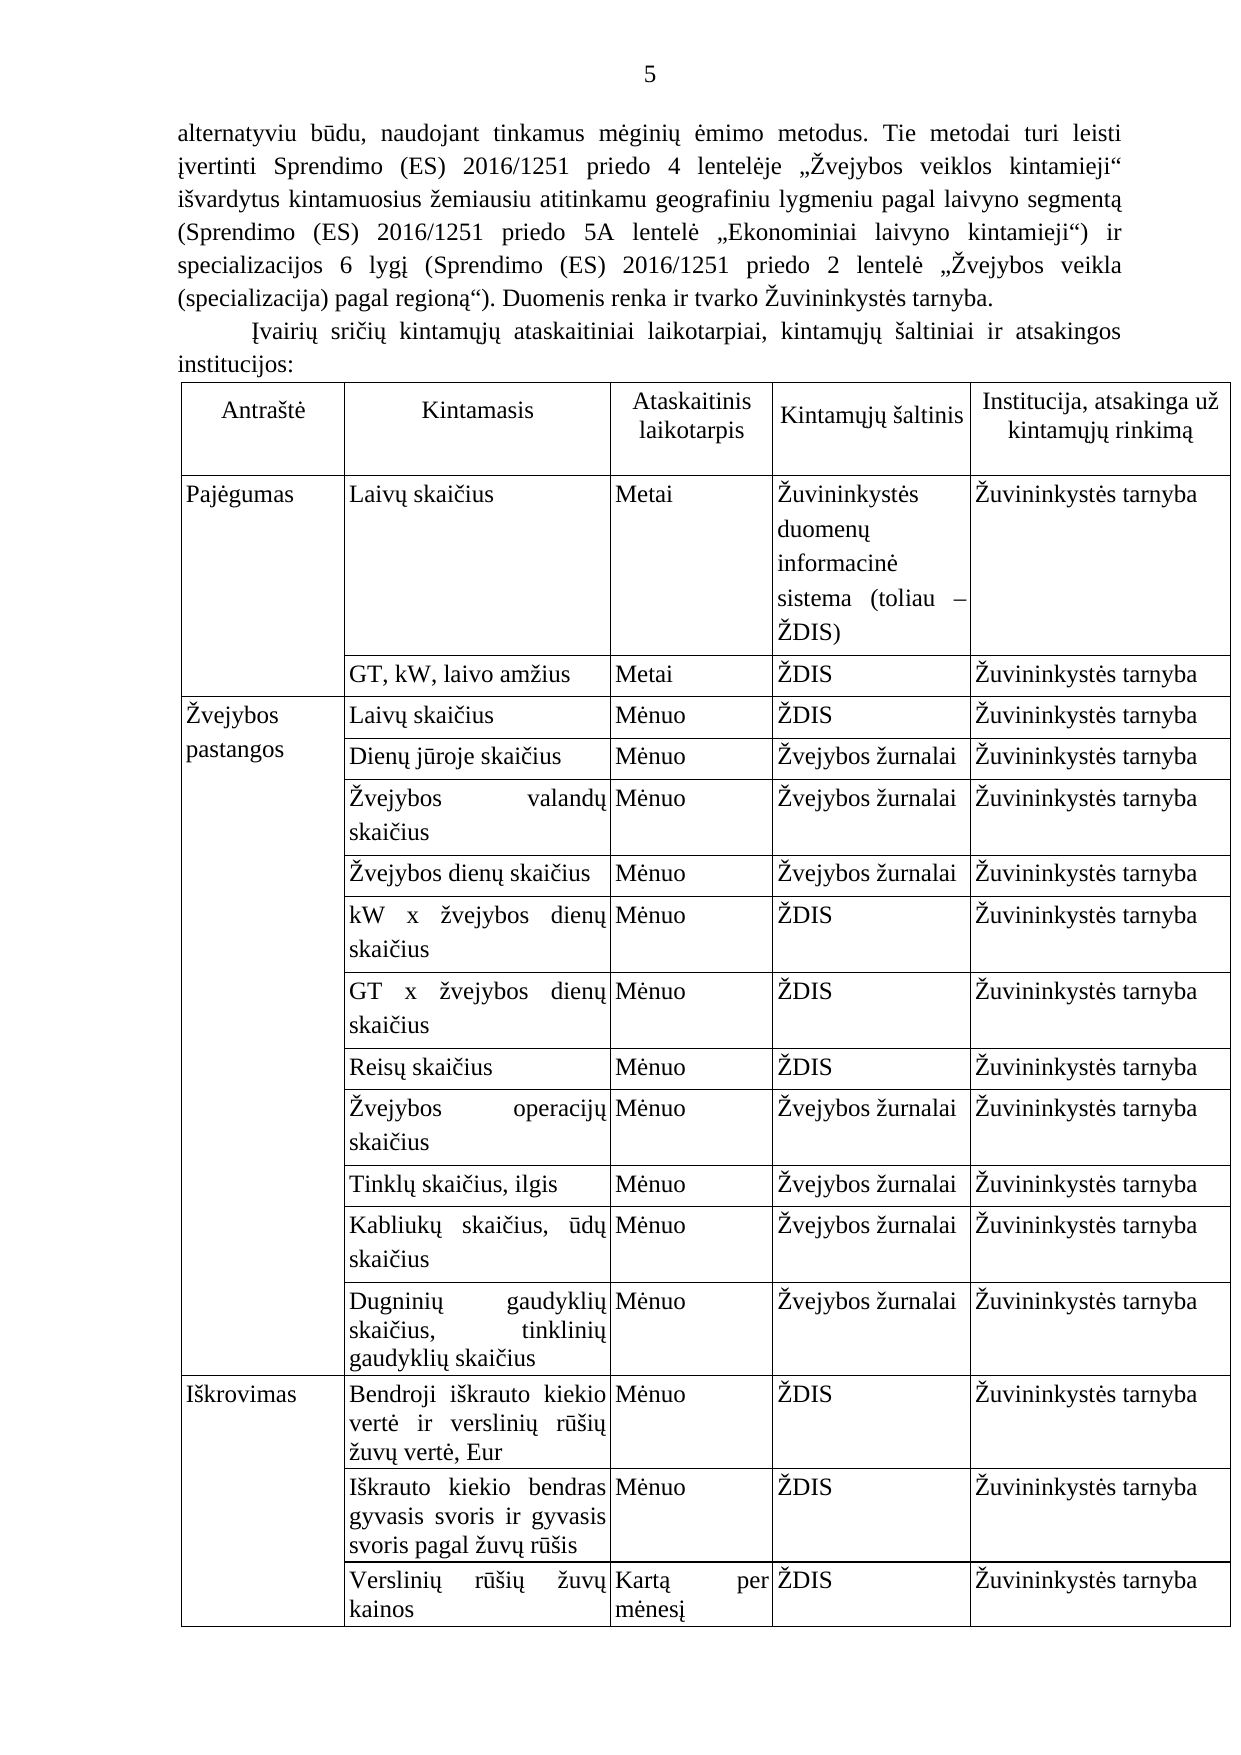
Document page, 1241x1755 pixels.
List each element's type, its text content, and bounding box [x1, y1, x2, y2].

table_cell Žvejybos dienų skaičius [345, 856, 610, 896]
table_cell ŽDIS [773, 1563, 970, 1626]
table_cell Žuvininkystės tarnyba [971, 1283, 1230, 1375]
table_cell Metai [611, 656, 772, 696]
table_cell Žuvininkystės tarnyba [971, 856, 1230, 896]
table_cell Žuvininkystės duomenų informacinė sistema (toliau – ŽDIS) [773, 476, 970, 655]
table_cell Žvejybos operacijų skaičius [345, 1090, 610, 1165]
table_header Ataskaitinis laikotarpis [611, 383, 772, 475]
table_cell Laivų skaičius [345, 697, 610, 737]
table_cell GT x žvejybos dienų skaičius [345, 973, 610, 1048]
table_cell Kartą per mėnesį [611, 1563, 772, 1626]
table_cell ŽDIS [773, 973, 970, 1048]
table_cell Mėnuo [611, 1469, 772, 1561]
table_cell Žvejybos žurnalai [773, 1166, 970, 1206]
table_cell Pajėgumas [182, 476, 344, 696]
table_cell Žuvininkystės tarnyba [971, 1090, 1230, 1165]
table_cell Dugninių gaudyklių skaičius, tinklinių gaudyklių skaičius [345, 1283, 610, 1375]
table_cell GT, kW, laivo amžius [345, 656, 610, 696]
table_cell ŽDIS [773, 697, 970, 737]
table_cell Žuvininkystės tarnyba [971, 973, 1230, 1048]
table_cell Žuvininkystės tarnyba [971, 1563, 1230, 1626]
table_header Antraštė [182, 383, 344, 475]
table_cell Iškrauto kiekio bendras gyvasis svoris ir gyvasis svoris pagal žuvų rūšis [345, 1469, 610, 1561]
table_cell Reisų skaičius [345, 1049, 610, 1089]
table_header Institucija, atsakinga už kintamųjų rinkimą [971, 383, 1230, 475]
table_cell Metai [611, 476, 772, 655]
table_cell Žvejybos žurnalai [773, 1207, 970, 1282]
table_cell Mėnuo [611, 1090, 772, 1165]
table_cell Iškrovimas [182, 1376, 344, 1626]
table_cell ŽDIS [773, 1469, 970, 1561]
table_cell Žuvininkystės tarnyba [971, 1376, 1230, 1468]
table_cell Žvejybos valandų skaičius [345, 780, 610, 854]
table_cell Mėnuo [611, 739, 772, 779]
table_cell Žuvininkystės tarnyba [971, 1469, 1230, 1561]
table_header Kintamųjų šaltinis [773, 383, 970, 475]
table_cell Mėnuo [611, 1376, 772, 1468]
table_cell Žvejybos žurnalai [773, 856, 970, 896]
table_cell Mėnuo [611, 780, 772, 854]
table_header Kintamasis [345, 383, 610, 475]
table_cell Žuvininkystės tarnyba [971, 1207, 1230, 1282]
table_cell ŽDIS [773, 1376, 970, 1468]
table_cell Mėnuo [611, 1166, 772, 1206]
table_cell Dienų jūroje skaičius [345, 739, 610, 779]
table_cell Bendroji iškrauto kiekio vertė ir verslinių rūšių žuvų vertė, Eur [345, 1376, 610, 1468]
table_cell Mėnuo [611, 856, 772, 896]
table_cell Žuvininkystės tarnyba [971, 1166, 1230, 1206]
table_cell Žvejybos žurnalai [773, 739, 970, 779]
table_cell ŽDIS [773, 897, 970, 972]
table_cell Žuvininkystės tarnyba [971, 897, 1230, 972]
table_cell Mėnuo [611, 1283, 772, 1375]
table_cell Žuvininkystės tarnyba [971, 476, 1230, 655]
table_cell Mėnuo [611, 697, 772, 737]
table_cell Žvejybos žurnalai [773, 1283, 970, 1375]
table_cell Žuvininkystės tarnyba [971, 780, 1230, 854]
table_cell Žvejybos žurnalai [773, 780, 970, 854]
text Įvairių sričių kintamųjų ataskaitiniai laikotarpiai, kintamųjų šaltiniai ir atsakingos institucijos: [177, 316, 1122, 378]
table_cell Kabliukų skaičius, ūdų skaičius [345, 1207, 610, 1282]
table_cell Žuvininkystės tarnyba [971, 739, 1230, 779]
table_cell Žuvininkystės tarnyba [971, 697, 1230, 737]
table_cell Verslinių rūšių žuvų kainos [345, 1563, 610, 1626]
table_cell Mėnuo [611, 1049, 772, 1089]
table_cell Žuvininkystės tarnyba [971, 1049, 1230, 1089]
table_cell Laivų skaičius [345, 476, 610, 655]
table_cell Žvejybos pastangos [182, 697, 344, 1375]
table_cell Mėnuo [611, 973, 772, 1048]
table_cell Tinklų skaičius, ilgis [345, 1166, 610, 1206]
table_cell kW x žvejybos dienų skaičius [345, 897, 610, 972]
table_cell Žuvininkystės tarnyba [971, 656, 1230, 696]
text alternatyviu būdu, naudojant tinkamus mėginių ėmimo metodus. Tie metodai turi leisti įvertinti Sprendimo (ES) 2016/1251 priedo 4 lentelėje „Žvejybos veiklos kintamieji“ išvardytus kintamuosius žemiausiu atitinkamu geografiniu lygmeniu pagal laivyno segmentą (Sprendimo (ES) 2016/1251 priedo 5A lentelė „Ekonominiai laivyno kintamieji“) ir specializacijos 6 lygį (Sprendimo (ES) 2016/1251 priedo 2 lentelė „Žvejybos veikla (specializacija) pagal regioną“). Duomenis renka ir tvarko Žuvininkystės tarnyba. [177, 118, 1122, 312]
table_cell Mėnuo [611, 897, 772, 972]
table_cell Mėnuo [611, 1207, 772, 1282]
table_cell Žvejybos žurnalai [773, 1090, 970, 1165]
table_cell ŽDIS [773, 1049, 970, 1089]
table_cell ŽDIS [773, 656, 970, 696]
